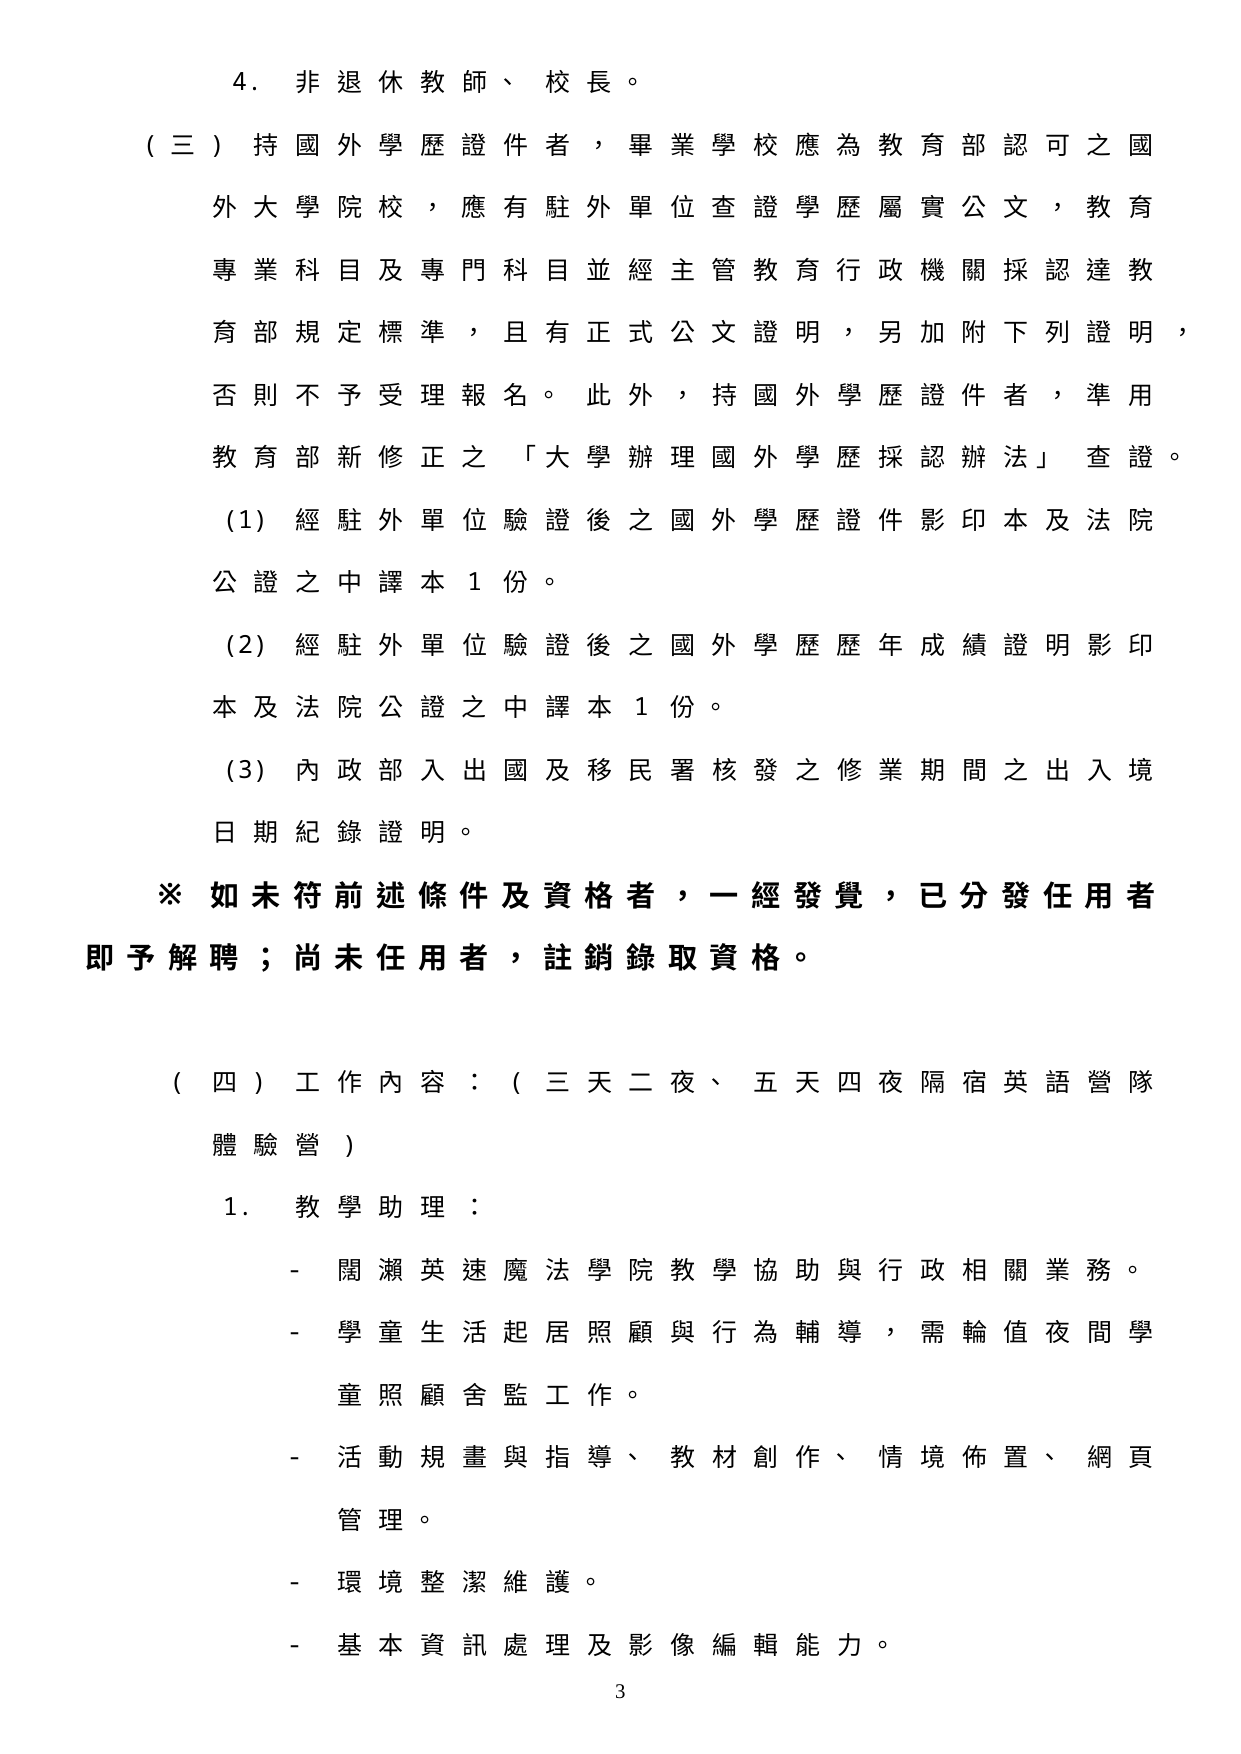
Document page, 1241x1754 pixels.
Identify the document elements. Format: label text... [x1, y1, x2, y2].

text (1)經駐外單位驗證後之國外學歷證件影印本及法院公證之中譯本1份。 [202, 477, 1162, 602]
text 4. 非退休教師、校長。 [152, 39, 1162, 102]
text ※如未符前述條件及資格者，一經發覺，已分發任用者即予解聘；尚未任用者，註銷錄取資格。 [78, 852, 1162, 977]
text 1. 教學助理： [78, 1164, 1162, 1227]
text (2)經駐外單位驗證後之國外學歷歷年成績證明影印本及法院公證之中譯本1份。 [202, 602, 1162, 727]
text (三) 持國外學歷證件者，畢業學校應為教育部認可之國外大學院校，應有駐外單位查證學歷屬實公文，教育專業科目及專門科目並經主管教育行政機關採認達教育部規定標準，且有正式公文證明，另加附下列證明，否則不予受理報名。此外，持國外學歷證件者，準用教育部新修正之「大學辦理國外學歷採認辦法」查證。 [50, 102, 1162, 477]
list 環境整潔維護。 [266, 1539, 1162, 1602]
text (四) 工作內容：(三天二夜、五天四夜隔宿英語營隊體驗營) [116, 1039, 1162, 1164]
list 活動規畫與指導、教材創作、情境佈置、網頁管理。 [266, 1414, 1162, 1539]
text (3)內政部入出國及移民署核發之修業期間之出入境日期紀錄證明。 [202, 727, 1162, 852]
list 基本資訊處理及影像編輯能力。 [266, 1602, 1162, 1664]
list 學童生活起居照顧與行為輔導，需輪值夜間學童照顧舍監工作。 [266, 1289, 1162, 1414]
list 闊瀨英速魔法學院教學協助與行政相關業務。 [266, 1227, 1162, 1289]
